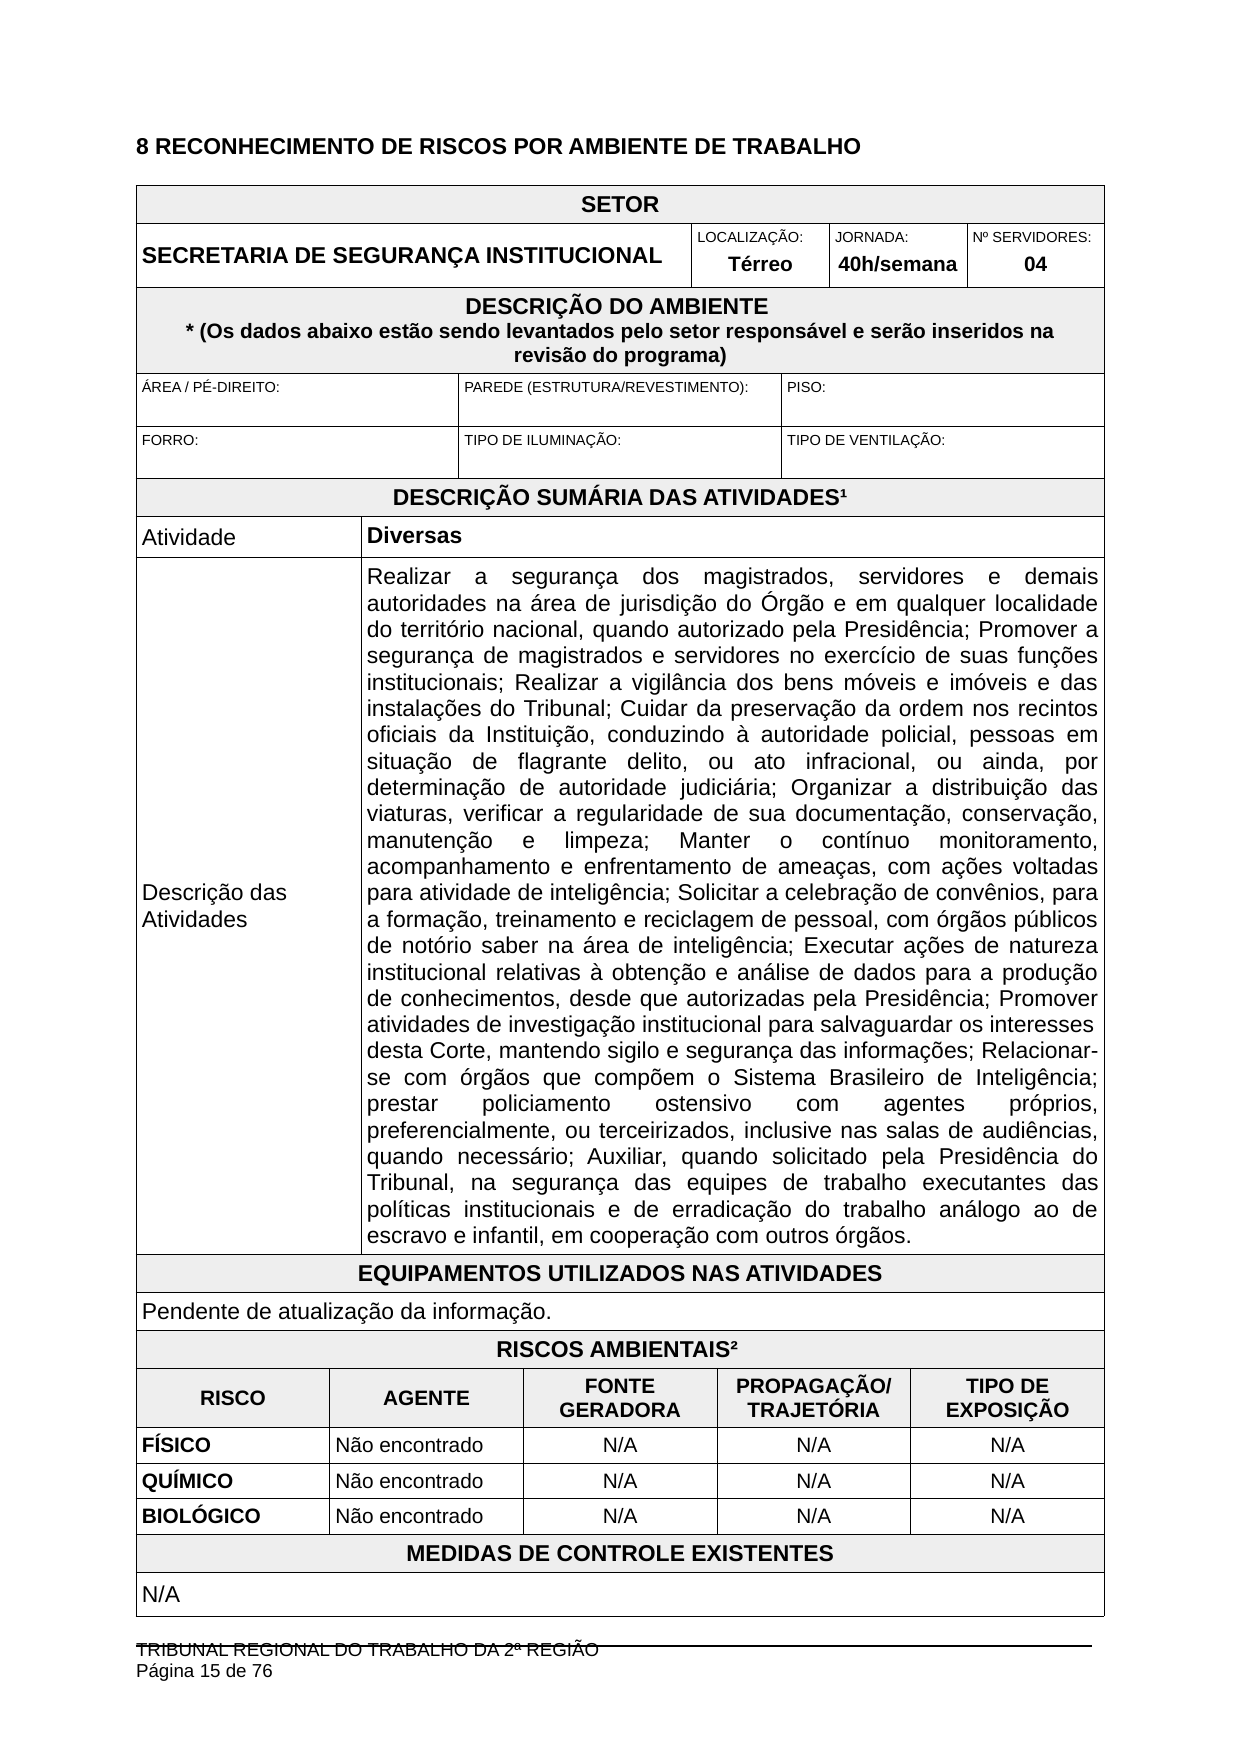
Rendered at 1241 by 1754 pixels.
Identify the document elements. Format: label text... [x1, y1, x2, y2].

table_cell Não encontrado [330, 1499, 523, 1534]
table_cell FÍSICO [137, 1428, 329, 1463]
table_cell FONTE GERADORA [524, 1369, 717, 1427]
table_cell TIPO DE EXPOSIÇÃO [911, 1369, 1104, 1427]
table_cell TIPO DE ILUMINAÇÃO: [459, 427, 781, 478]
table_cell N/A [911, 1499, 1104, 1534]
table_cell N/A [137, 1573, 1104, 1616]
table_cell TIPO DE VENTILAÇÃO: [782, 427, 1104, 478]
table_cell N/A [911, 1428, 1104, 1463]
table_cell N/A [524, 1428, 717, 1463]
table_cell N/A [718, 1428, 910, 1463]
table_cell ÁREA / PÉ-DIREITO: [137, 374, 458, 426]
table_cell N/A [718, 1464, 910, 1498]
table_cell Nº SERVIDORES: 04 [968, 224, 1104, 287]
table_cell Não encontrado [330, 1464, 523, 1498]
table_cell DESCRIÇÃO SUMÁRIA DAS ATIVIDADES¹ [137, 479, 1104, 516]
table_cell QUÍMICO [137, 1464, 329, 1498]
table_cell Realizar a segurança dos magistrados, servidores e demais autoridades na área de jurisdição do Órgão e em qualquer localidade do território nacional, quando autorizado pela Presidência; Promover a segurança de magistrados e servidores no exercício de suas funções institucionais; Realizar a vigilância dos bens móveis e imóveis e das instalações do Tribunal; Cuidar da preservação da ordem nos recintos oficiais da Instituição, conduzindo à autoridade policial, pessoas em situação de flagrante delito, ou ato infracional, ou ainda, por determinação de autoridade judiciária; Organizar a distribuição das viaturas, verificar a regularidade de sua documentação, conservação, manutenção e limpeza; Manter o contínuo monitoramento, acompanhamento e enfrentamento de ameaças, com ações voltadas para atividade de inteligência; Solicitar a celebração de convênios, para a formação, treinamento e reciclagem de pessoal, com órgãos públicos de notório saber na área de inteligência; Executar ações de natureza institucional relativas à obtenção e análise de dados para a produção de conhecimentos, desde que autorizadas pela Presidência; Promover atividades de investigação institucional para salvaguardar os interesses desta Corte, mantendo sigilo e segurança das informações; Relacionar-se com órgãos que compõem o Sistema Brasileiro de Inteligência; prestar policiamento ostensivo com agentes próprios, preferencialmente, ou terceirizados, inclusive nas salas de audiências, quando necessário; Auxiliar, quando solicitado pela Presidência do Tribunal, na segurança das equipes de trabalho executantes das políticas institucionais e de erradicação do trabalho análogo ao de escravo e infantil, em cooperação com outros órgãos. [362, 558, 1104, 1254]
table_cell MEDIDAS DE CONTROLE EXISTENTES [137, 1535, 1104, 1572]
table_cell Pendente de atualização da informação. [137, 1293, 1104, 1330]
table_cell PROPAGAÇÃO/ TRAJETÓRIA [718, 1369, 910, 1427]
table_cell FORRO: [137, 427, 458, 478]
table_cell Descrição das Atividades [137, 558, 361, 1254]
table_cell Não encontrado [330, 1428, 523, 1463]
table_cell BIOLÓGICO [137, 1499, 329, 1534]
table_cell RISCO [137, 1369, 329, 1427]
table_header SETOR [137, 186, 1104, 223]
table_cell Diversas [362, 517, 1104, 557]
table_cell JORNADA: 40h/semana [830, 224, 967, 287]
table_cell N/A [524, 1464, 717, 1498]
table_cell LOCALIZAÇÃO: Térreo [692, 224, 829, 287]
table_cell EQUIPAMENTOS UTILIZADOS NAS ATIVIDADES [137, 1255, 1104, 1292]
table_cell N/A [524, 1499, 717, 1534]
text 8 RECONHECIMENTO DE RISCOS POR AMBIENTE DE TRABALHO [136, 133, 1104, 159]
table_cell N/A [911, 1464, 1104, 1498]
table_cell AGENTE [330, 1369, 523, 1427]
table_cell SECRETARIA DE SEGURANÇA INSTITUCIONAL [137, 224, 691, 287]
table_cell Atividade [137, 517, 361, 557]
table_cell N/A [718, 1499, 910, 1534]
table_cell DESCRIÇÃO DO AMBIENTE * (Os dados abaixo estão sendo levantados pelo setor responsável e serão inseridos na revisão do programa) [137, 288, 1104, 373]
table_cell RISCOS AMBIENTAIS² [137, 1331, 1104, 1368]
table_cell PAREDE (ESTRUTURA/REVESTIMENTO): [459, 374, 781, 426]
table_cell PISO: [782, 374, 1104, 426]
